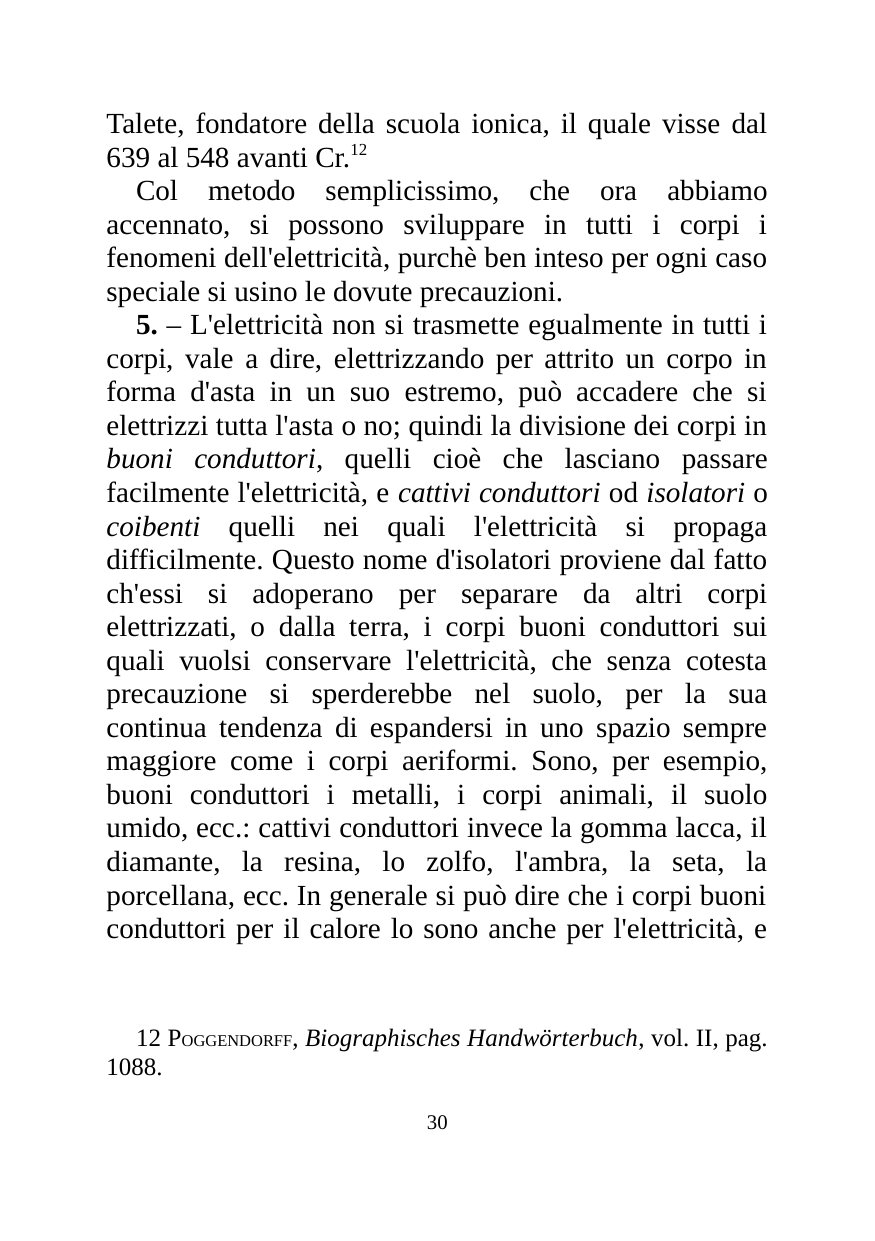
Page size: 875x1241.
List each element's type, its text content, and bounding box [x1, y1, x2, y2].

text Col metodo semplicissimo, che ora abbiamo accennato, si possono sviluppare in tutti i corpi i fenomeni dell'elettricità, purchè ben inteso per ogni caso speciale si usino le dovute precauzioni. [106, 173, 768, 307]
text Talete, fondatore della scuola ionica, il quale visse dal 639 al 548 avanti Cr. [106, 106, 768, 173]
text 5. – L'elettricità non si trasmette egualmente in tutti i corpi, vale a dire, elettrizzando per attrito un corpo in forma d'asta in un suo estremo, può accadere che si elettrizzi tutta l'asta o no; quindi la divisione dei corpi in buoni conduttori, quelli cioè che lasciano passare facilmente l'elettricità, e cattivi conduttori od isolatori o coibenti quelli nei quali l'elettricità si propaga difficilmente. Questo nome d'isolatori proviene dal fatto ch'essi si adoperano per separare da altri corpi elettrizzati, o dalla terra, i corpi buoni conduttori sui quali vuolsi conservare l'elettricità, che senza cotesta precauzione si sperderebbe nel suolo, per la sua continua tendenza di espandersi in uno spazio sempre maggiore come i corpi aeriformi. Sono, per esempio, buoni conduttori i metalli, i corpi animali, il suolo umido, ecc.: cattivi conduttori invece la gomma lacca, il diamante, la resina, lo zolfo, l'ambra, la seta, la porcellana, ecc. In generale si può dire che i corpi buoni conduttori per il calore lo sono anche per l'elettricità, e [106, 307, 768, 945]
text Poggendorff, Biographisches Handwörterbuch, vol. II, pag. 1088. [106, 1023, 768, 1080]
